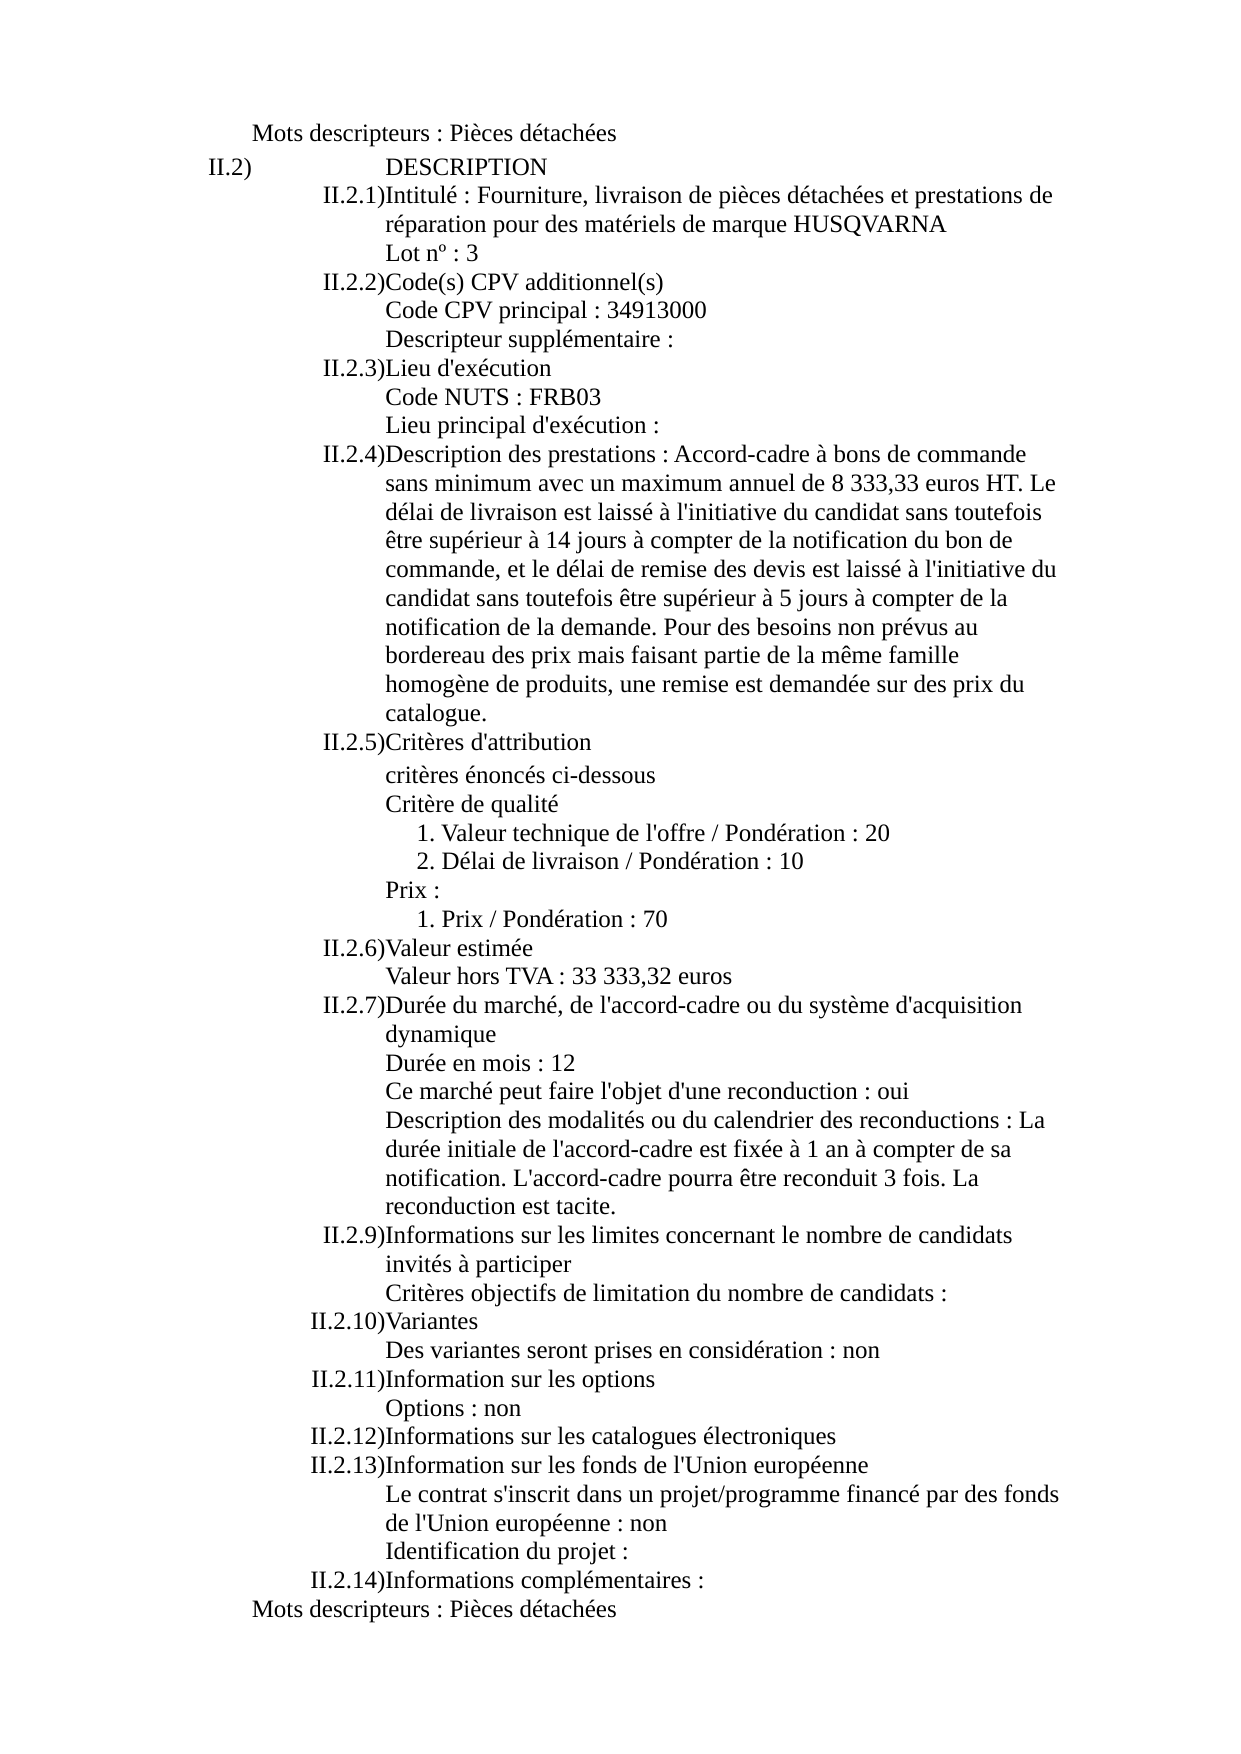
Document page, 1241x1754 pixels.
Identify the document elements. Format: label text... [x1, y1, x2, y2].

table_cell [1089, 727, 1122, 755]
table_cell [118, 1048, 252, 1076]
table_cell Description des prestations : Accord-cadre à bons de commande sans minimum avec un maximum annuel de 8 333,33 euros HT. Le délai de livraison est laissé à l'initiative du candidat sans toutefois être supérieur à 14 jours à compter de la notification du bon de commande, et le délai de remise des devis est laissé à l'initiative du candidat sans toutefois être supérieur à 5 jours à compter de la notification de la demande. Pour des besoins non prévus au bordereau des prix mais faisant partie de la même famille homogène de produits, une remise est demandée sur des prix du catalogue. [385, 439, 1067, 727]
table_cell [118, 755, 252, 760]
table_cell II.2.10) [118, 1306, 385, 1335]
table_cell Valeur estimée [385, 933, 1067, 961]
table_cell [252, 324, 385, 353]
table_cell [252, 295, 385, 324]
table_cell [1089, 1278, 1122, 1306]
table_cell [118, 382, 252, 410]
table_cell Information sur les fonds de l'Union européenne [385, 1450, 1067, 1479]
table_header [1067, 152, 1088, 180]
table_cell [1089, 1364, 1122, 1393]
table_cell [118, 1479, 252, 1536]
table_cell [1089, 990, 1122, 1048]
table_cell [1067, 961, 1088, 990]
table_cell Informations sur les limites concernant le nombre de candidats invités à participer [385, 1220, 1067, 1278]
table_cell Code NUTS : FRB03 [385, 382, 1067, 410]
table_cell [1067, 295, 1088, 324]
table_cell [1089, 875, 1122, 933]
table_cell [1089, 353, 1122, 382]
table_cell [1067, 410, 1088, 439]
table_cell Descripteur supplémentaire : [385, 324, 1067, 353]
table_cell [1089, 789, 1122, 875]
table_cell [1089, 1306, 1122, 1335]
table_cell Variantes [385, 1306, 1067, 1335]
table_cell [1067, 933, 1088, 961]
table_cell [252, 760, 385, 789]
table_cell [1089, 439, 1122, 727]
table_cell Mots descripteurs : Pièces détachées [252, 1594, 1122, 1623]
table_cell II.2.5) [118, 727, 385, 755]
table_cell [1067, 1076, 1088, 1105]
table_cell [252, 875, 385, 933]
table_cell Informations sur les catalogues électroniques [385, 1421, 1067, 1450]
table_cell [252, 1393, 385, 1421]
table_cell [1089, 238, 1122, 267]
table_cell [1067, 990, 1088, 1048]
table_cell Ce marché peut faire l'objet d'une reconduction : oui [385, 1076, 1067, 1105]
table_cell critères énoncés ci-dessous [385, 760, 1067, 789]
table_cell [118, 875, 252, 933]
table_cell Identification du projet : [385, 1536, 1067, 1565]
table_cell [1089, 1105, 1122, 1220]
table_cell [1067, 1364, 1088, 1393]
table_cell [1067, 1565, 1088, 1594]
table_cell [1089, 755, 1122, 760]
table_cell [1089, 324, 1122, 353]
table_cell II.2.7) [118, 990, 385, 1048]
table_cell [1089, 933, 1122, 961]
table_cell [1089, 295, 1122, 324]
table_cell [252, 382, 385, 410]
table_cell [118, 324, 252, 353]
table_header II.2) [118, 152, 252, 180]
table_cell II.2.13) [118, 1450, 385, 1479]
table_cell II.2.4) [118, 439, 385, 727]
table_cell Options : non [385, 1393, 1067, 1421]
table_cell [1089, 1048, 1122, 1076]
table_cell [252, 755, 385, 760]
table_cell [118, 1335, 252, 1364]
table_cell [1067, 1278, 1088, 1306]
table_cell [118, 238, 252, 267]
table_cell [1089, 760, 1122, 789]
table_cell Lot nº : 3 [385, 238, 1067, 267]
table_cell [1067, 1536, 1088, 1565]
table_cell Critères d'attribution [385, 727, 1067, 755]
table_cell II.2.3) [118, 353, 385, 382]
table_cell [118, 1278, 252, 1306]
table_cell [1067, 382, 1088, 410]
table_cell [1067, 1450, 1088, 1479]
table_cell [1089, 1479, 1122, 1536]
table_cell [1067, 875, 1088, 933]
table_cell [1067, 1479, 1088, 1536]
table_cell [1067, 1421, 1088, 1450]
table_cell [1067, 1335, 1088, 1364]
table_cell [1067, 353, 1088, 382]
table_cell [1067, 1105, 1088, 1220]
table_cell [252, 1076, 385, 1105]
table_cell [252, 961, 385, 990]
table_cell [118, 961, 252, 990]
table_cell [1089, 961, 1122, 990]
table_cell [1067, 439, 1088, 727]
table_cell [1067, 760, 1088, 789]
table_cell Durée du marché, de l'accord-cadre ou du système d'acquisition dynamique [385, 990, 1067, 1048]
table_header [252, 152, 385, 180]
table_cell Des variantes seront prises en considération : non [385, 1335, 1067, 1364]
table_cell [1089, 1450, 1122, 1479]
table_cell [252, 410, 385, 439]
table_cell Mots descripteurs : Pièces détachées [252, 118, 1122, 147]
table_cell [1089, 1076, 1122, 1105]
table_cell [118, 295, 252, 324]
table_cell [252, 1536, 385, 1565]
table_cell II.2.6) [118, 933, 385, 961]
table_cell [118, 760, 252, 789]
table_header DESCRIPTION [385, 152, 1067, 180]
table_cell [252, 1105, 385, 1220]
table_cell II.2.1) [118, 180, 385, 238]
table_cell II.2.9) [118, 1220, 385, 1278]
table_cell [1067, 1306, 1088, 1335]
table_cell II.2.12) [118, 1421, 385, 1450]
table_cell [1089, 382, 1122, 410]
table_cell [1089, 267, 1122, 295]
table_cell [118, 1076, 252, 1105]
table_cell Description des modalités ou du calendrier des reconductions : La durée initiale de l'accord-cadre est fixée à 1 an à compter de sa notification. L'accord-cadre pourra être reconduit 3 fois. La reconduction est tacite. [385, 1105, 1067, 1220]
table_cell [1067, 1393, 1088, 1421]
table_cell [118, 1393, 252, 1421]
table_cell [1067, 727, 1088, 755]
table_cell [118, 118, 252, 147]
table_cell Code CPV principal : 34913000 [385, 295, 1067, 324]
table_cell [118, 789, 252, 875]
table_cell [1089, 1565, 1122, 1594]
table_cell Information sur les options [385, 1364, 1067, 1393]
table_cell Lieu d'exécution [385, 353, 1067, 382]
table_cell Durée en mois : 12 [385, 1048, 1067, 1076]
table_cell [1067, 180, 1088, 238]
table_cell II.2.2) [118, 267, 385, 295]
table_cell [1089, 1536, 1122, 1565]
table_cell Critère de qualité 1. Valeur technique de l'offre / Pondération : 20 2. Délai de livraison / Pondération : 10 [385, 789, 1067, 875]
table_cell Code(s) CPV additionnel(s) [385, 267, 1067, 295]
table_cell [252, 1335, 385, 1364]
table_cell [1067, 789, 1088, 875]
table_cell [1067, 1048, 1088, 1076]
table_cell Informations complémentaires : [385, 1565, 1067, 1594]
table_cell [252, 789, 385, 875]
table_cell Valeur hors TVA : 33 333,32 euros [385, 961, 1067, 990]
table_cell [252, 1278, 385, 1306]
table_cell [1089, 410, 1122, 439]
table_cell [252, 238, 385, 267]
table_cell [118, 1105, 252, 1220]
table_cell II.2.11) [118, 1364, 385, 1393]
table_cell [118, 1594, 252, 1623]
table_cell [252, 1479, 385, 1536]
table_cell [1067, 238, 1088, 267]
table_header [1089, 152, 1122, 180]
table_cell [118, 410, 252, 439]
table_cell [1089, 1335, 1122, 1364]
table_cell [1089, 180, 1122, 238]
table_cell [1067, 267, 1088, 295]
table_cell [118, 1536, 252, 1565]
table_cell Prix : 1. Prix / Pondération : 70 [385, 875, 1067, 933]
table_cell Lieu principal d'exécution : [385, 410, 1067, 439]
table_cell Critères objectifs de limitation du nombre de candidats : [385, 1278, 1067, 1306]
table_cell II.2.14) [118, 1565, 385, 1594]
table_cell Le contrat s'inscrit dans un projet/programme financé par des fonds de l'Union européenne : non [385, 1479, 1067, 1536]
table_cell [1089, 1393, 1122, 1421]
table_cell [1067, 1220, 1088, 1278]
table_cell [252, 1048, 385, 1076]
table_cell Intitulé : Fourniture, livraison de pièces détachées et prestations de réparation pour des matériels de marque HUSQVARNA [385, 180, 1067, 238]
table_cell [385, 755, 1088, 760]
table_cell [1089, 1421, 1122, 1450]
table_cell [1067, 324, 1088, 353]
table_cell [1089, 1220, 1122, 1278]
